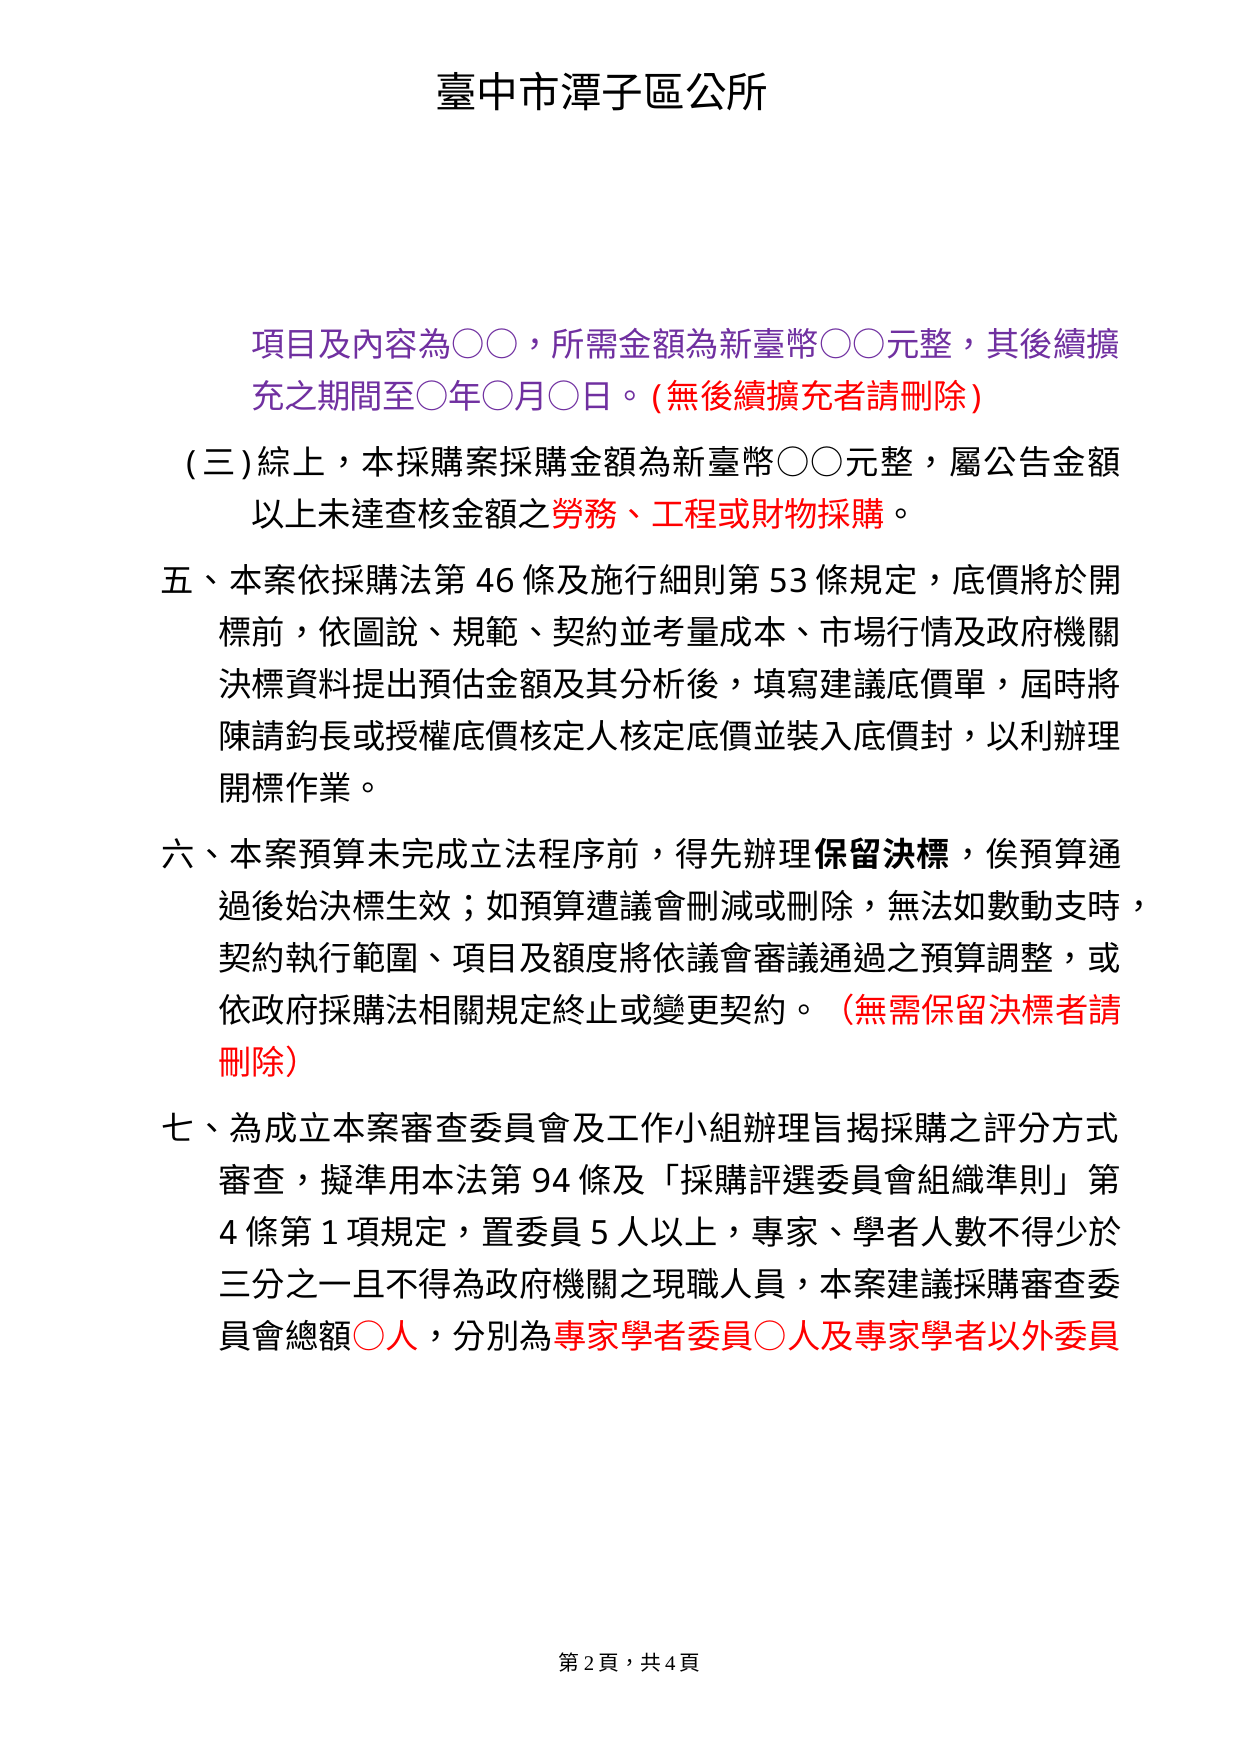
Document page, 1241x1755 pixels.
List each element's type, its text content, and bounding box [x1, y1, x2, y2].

text 五、本案依採購法第46條及施行細則第53條規定，底價將於開標前，依圖說、規範、契約並考量成本、市場行情及政府機關決標資料提出預估金額及其分析後，填寫建議底價單，屆時將陳請鈞長或授權底價核定人核定底價並裝入底價封，以利辦理開標作業。 [118, 551, 1122, 811]
text (三)綜上，本採購案採購金額為新臺幣○○元整，屬公告金額 以上未達查核金額之勞務、工程或財物採購。 [181, 433, 1122, 537]
text 項目及內容為○○，所需金額為新臺幣○○元整，其後續擴充之期間至○年○月○日。(無後續擴充者請刪除) [177, 315, 1122, 419]
text 六、本案預算未完成立法程序前，得先辦理保留決標，俟預算通過後始決標生效；如預算遭議會刪減或刪除，無法如數動支時，契約執行範圍、項目及額度將依議會審議通過之預算調整，或依政府採購法相關規定終止或變更契約。（無需保留決標者請刪除） [118, 824, 1122, 1085]
text 七、為成立本案審查委員會及工作小組辦理旨揭採購之評分方式審查，擬準用本法第94條及「採購評選委員會組織準則」第4條第1項規定，置委員5人以上，專家、學者人數不得少於三分之一且不得為政府機關之現職人員，本案建議採購審查委員會總額○人，分別為專家學者委員○人及專家學者以外委員 [118, 1098, 1122, 1359]
